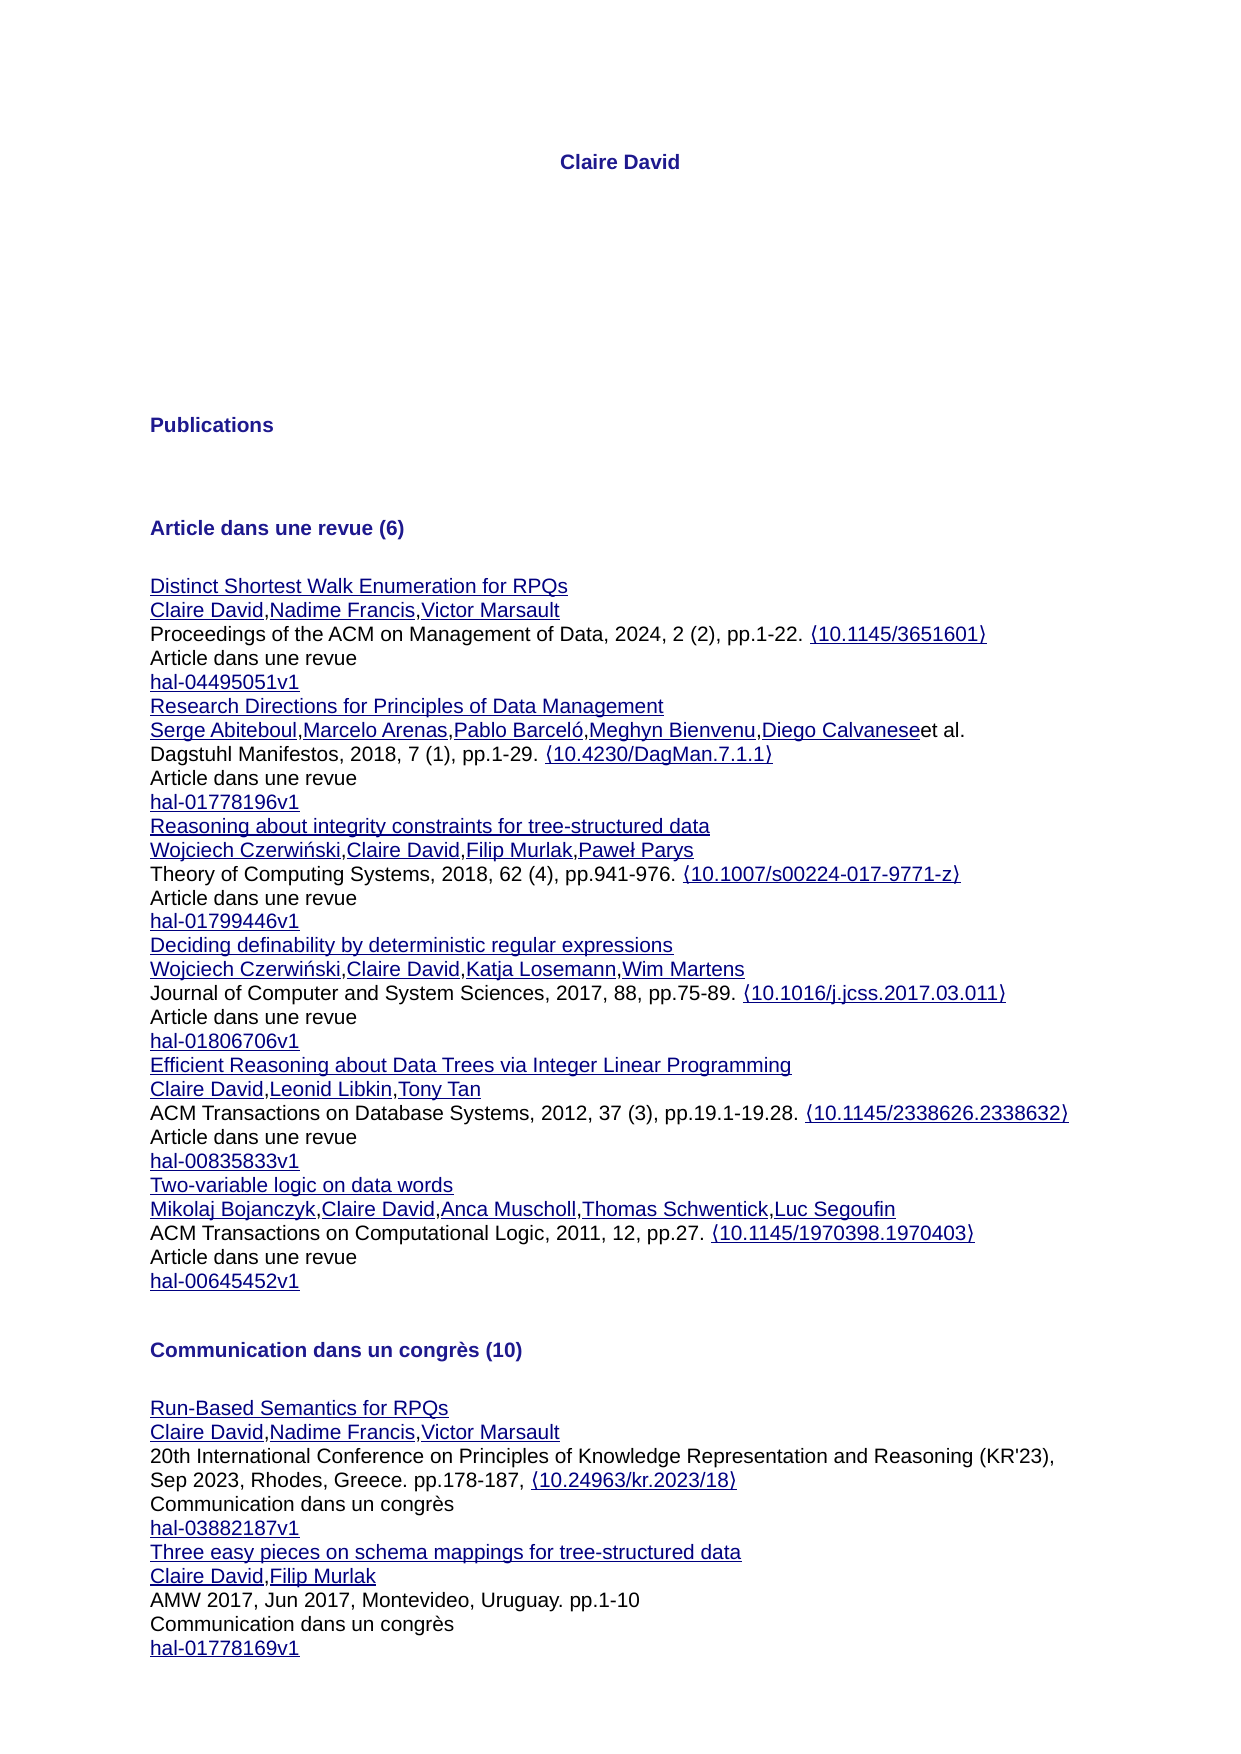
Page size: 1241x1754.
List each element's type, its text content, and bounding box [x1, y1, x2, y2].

subtitle Publications [150, 412, 1090, 436]
table_cell Reasoning about integrity constraints for tree-structured data Wojciech Czerwiński,Claire David,Filip Murlak,Paweł Parys Theory of Computing Systems, 2018, 62 (4), pp.941-976. ⟨10.1007/s00224-017-9771-z⟩ Article dans une revue hal-01799446v1 [150, 814, 1090, 933]
subtitle Article dans une revue (6) [150, 516, 1090, 539]
subtitle Claire David [150, 150, 1090, 174]
table_cell Efficient Reasoning about Data Trees via Integer Linear Programming Claire David,Leonid Libkin,Tony Tan ACM Transactions on Database Systems, 2012, 37 (3), pp.19.1-19.28. ⟨10.1145/2338626.2338632⟩ Article dans une revue hal-00835833v1 [150, 1053, 1090, 1173]
table_cell Research Directions for Principles of Data Management Serge Abiteboul,Marcelo Arenas,Pablo Barceló,Meghyn Bienvenu,Diego Calvaneseet al. Dagstuhl Manifestos, 2018, 7 (1), pp.1-29. ⟨10.4230/DagMan.7.1.1⟩ Article dans une revue hal-01778196v1 [150, 694, 1090, 813]
table_cell Three easy pieces on schema mappings for tree-structured data Claire David,Filip Murlak AMW 2017, Jun 2017, Montevideo, Uruguay. pp.1-10 Communication dans un congrès hal-01778169v1 [150, 1540, 1090, 1659]
table_header Distinct Shortest Walk Enumeration for RPQs Claire David,Nadime Francis,Victor Marsault Proceedings of the ACM on Management of Data, 2024, 2 (2), pp.1-22. ⟨10.1145/3651601⟩ Article dans une revue hal-04495051v1 [150, 574, 1090, 694]
table_header Run-Based Semantics for RPQs Claire David,Nadime Francis,Victor Marsault 20th International Conference on Principles of Knowledge Representation and Reasoning (KR'23), Sep 2023, Rhodes, Greece. pp.178-187, ⟨10.24963/kr.2023/18⟩ Communication dans un congrès hal-03882187v1 [150, 1396, 1090, 1539]
table_cell Two-variable logic on data words Mikolaj Bojanczyk,Claire David,Anca Muscholl,Thomas Schwentick,Luc Segoufin ACM Transactions on Computational Logic, 2011, 12, pp.27. ⟨10.1145/1970398.1970403⟩ Article dans une revue hal-00645452v1 [150, 1173, 1090, 1293]
table_cell Deciding definability by deterministic regular expressions Wojciech Czerwiński,Claire David,Katja Losemann,Wim Martens Journal of Computer and System Sciences, 2017, 88, pp.75-89. ⟨10.1016/j.jcss.2017.03.011⟩ Article dans une revue hal-01806706v1 [150, 933, 1090, 1053]
subtitle Communication dans un congrès (10) [150, 1337, 1090, 1361]
